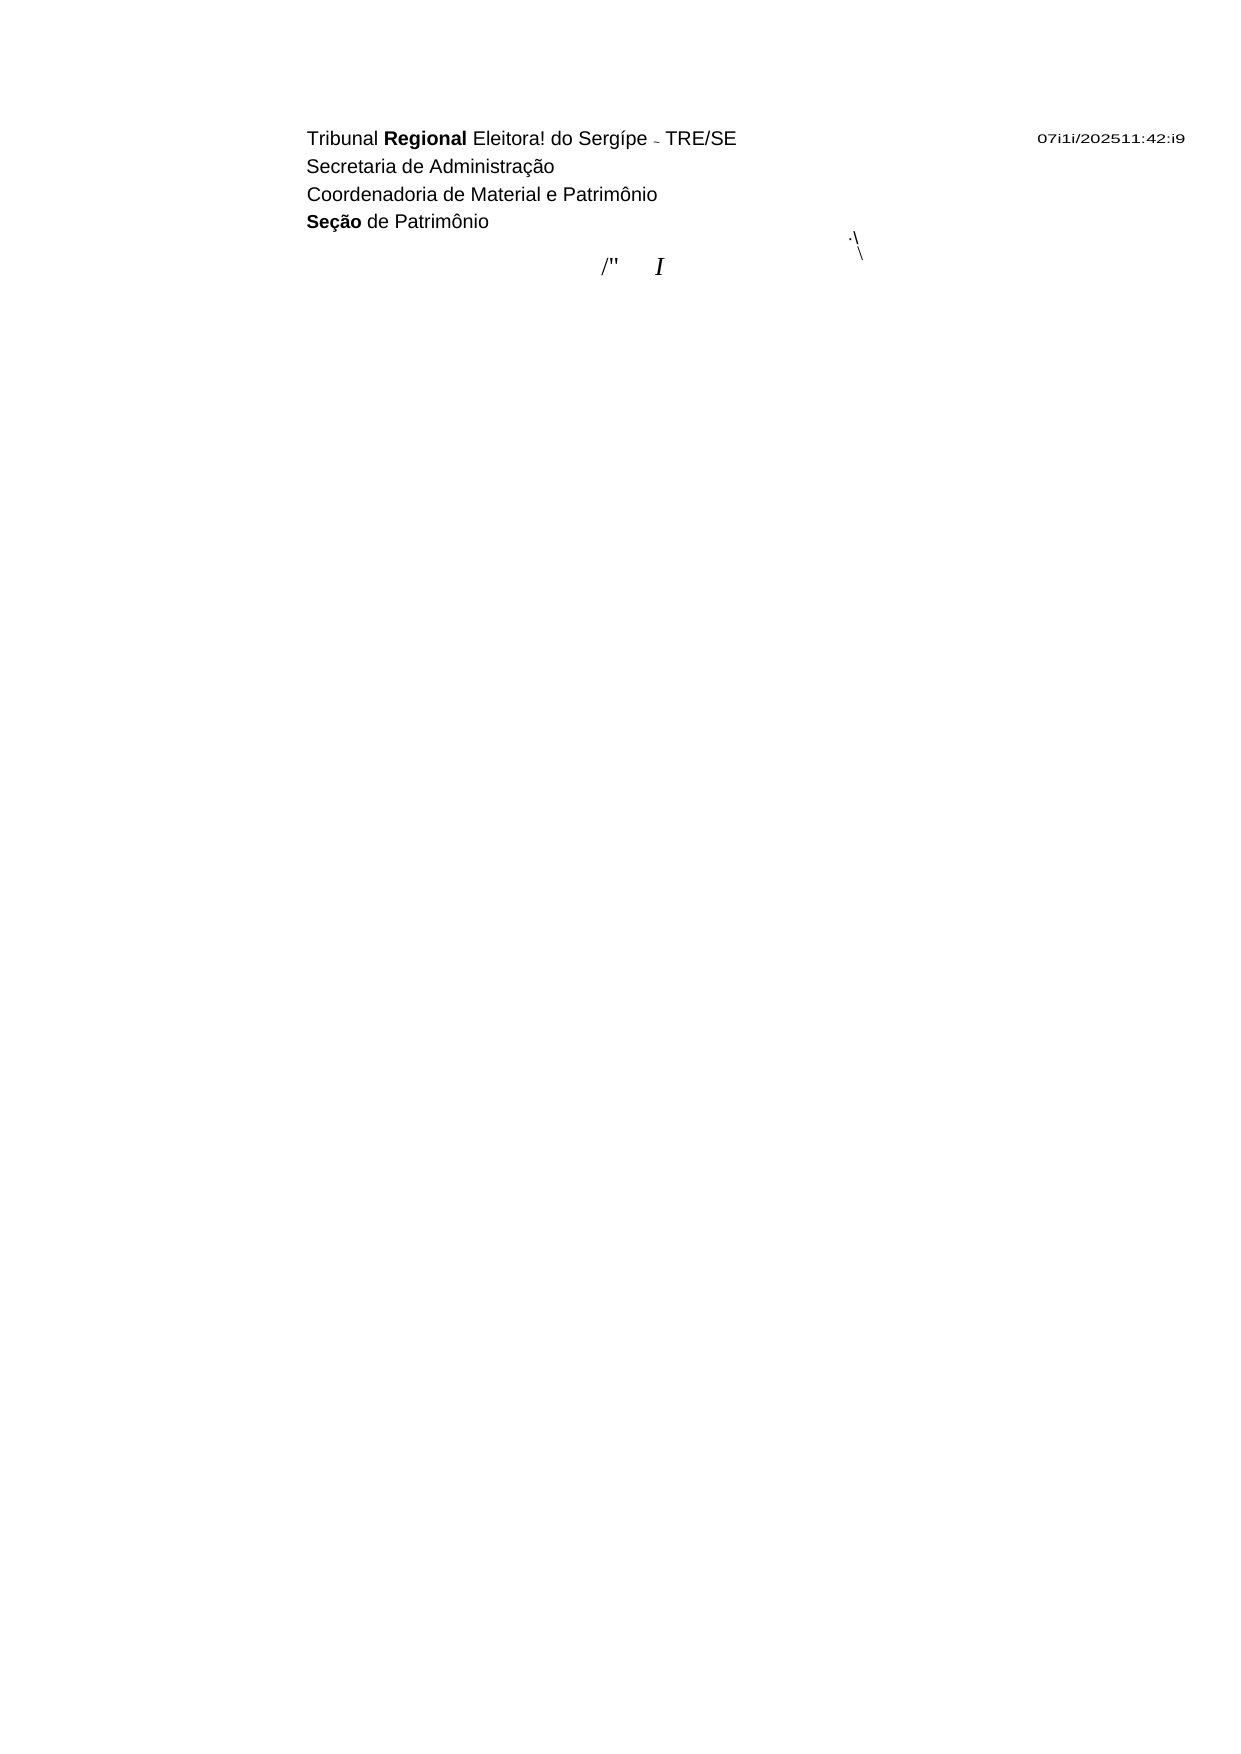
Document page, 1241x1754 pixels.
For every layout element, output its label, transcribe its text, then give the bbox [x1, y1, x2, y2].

text ·\ [847, 233, 1221, 248]
text /" I \ [601, 248, 1221, 282]
